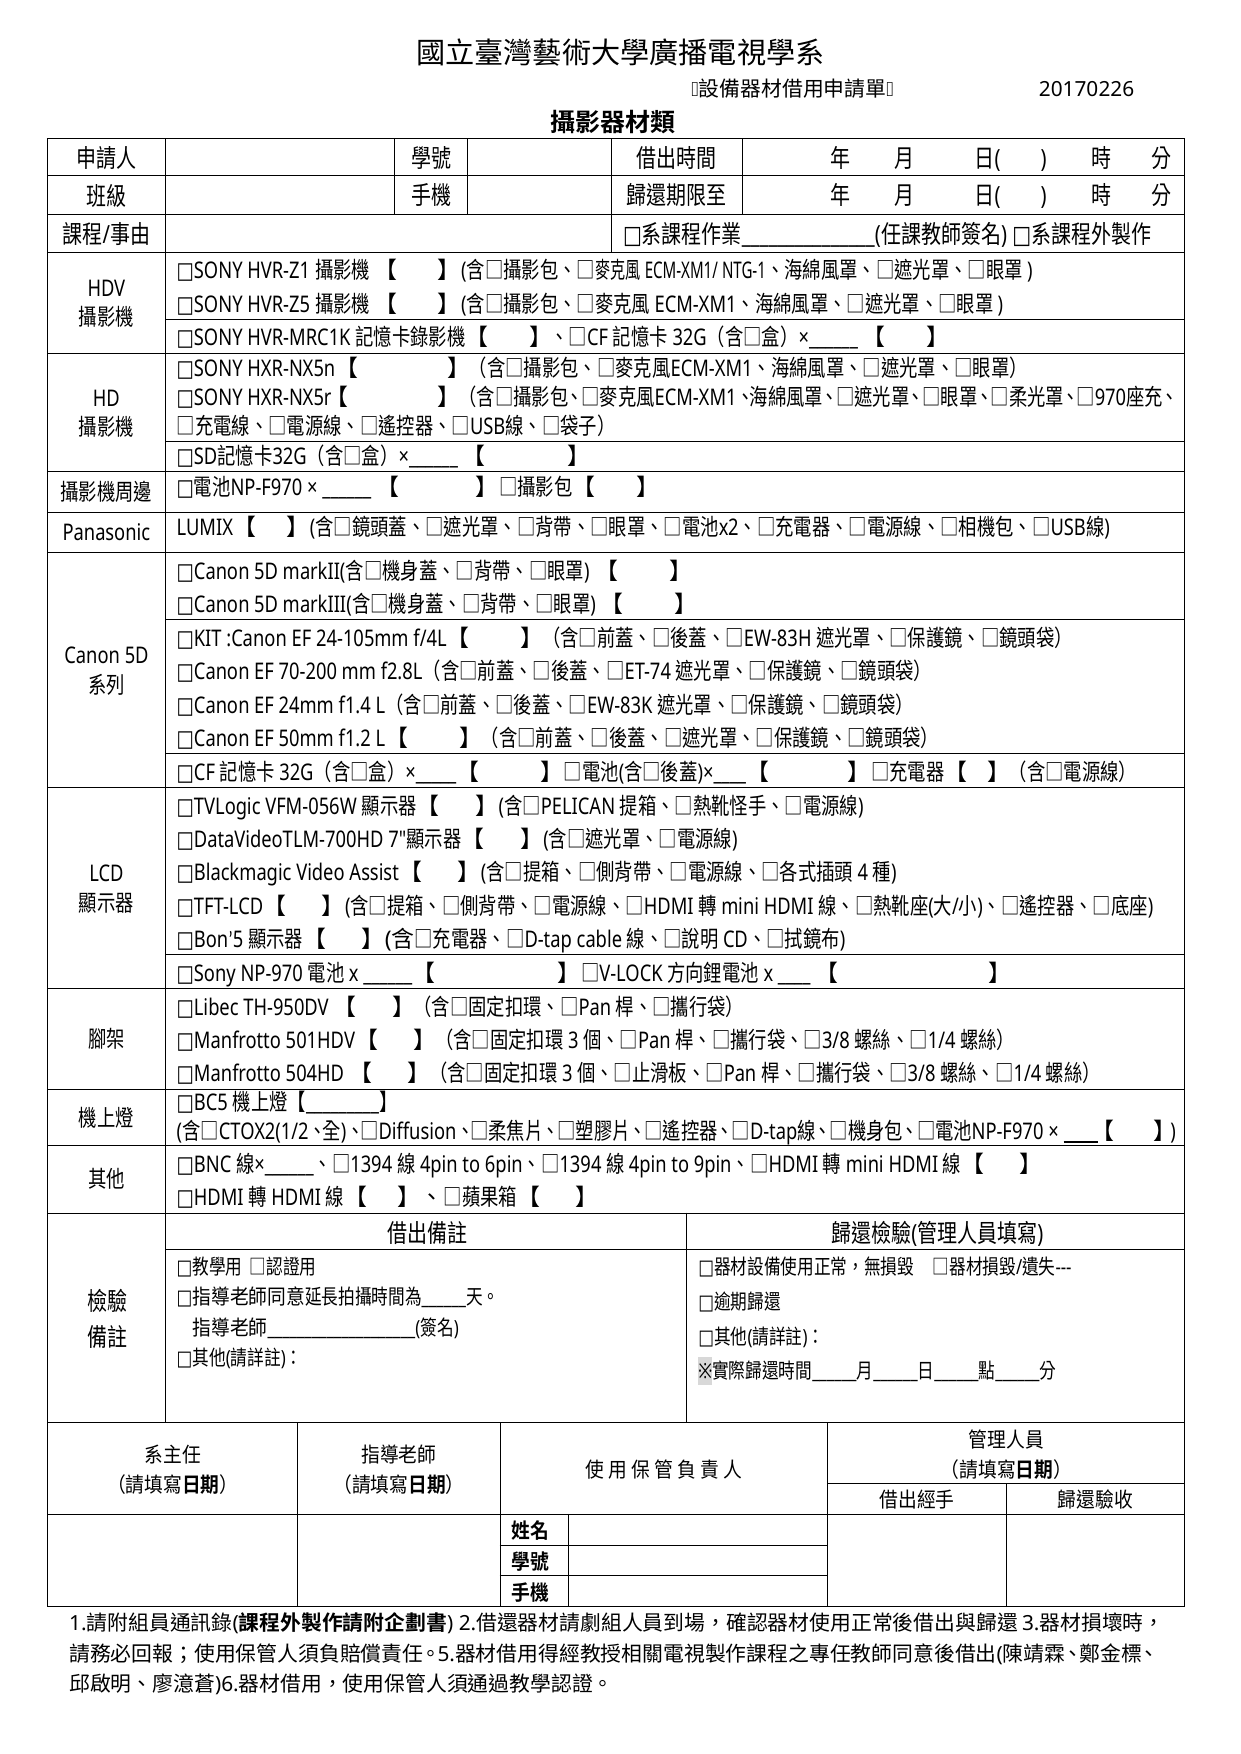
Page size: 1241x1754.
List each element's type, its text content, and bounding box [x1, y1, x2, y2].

table_cell 借出備註 [166, 1214, 686, 1249]
table_cell 檢驗 備註 [48, 1214, 165, 1422]
table_header 借出時間 [612, 139, 742, 175]
text 攝影器材類 [69, 102, 1156, 138]
table_cell □電池NP-F970 × ______ 【 】□攝影包【 】 [166, 472, 1184, 512]
table_cell □KIT :Canon EF 24-105mm f/4L【 】（含□前蓋、□後蓋、□EW-83H遮光罩、□保護鏡、□鏡頭袋） □Canon EF 70-200 mm f2.8L（含□前蓋、□後蓋、□ET-74遮光罩、□保護鏡、□鏡頭袋） □Canon EF 24mm f1.4 L（含□前蓋、□後蓋、□EW-83K遮光罩、□保護鏡、□鏡頭袋） □Canon EF 50mm f1.2 L【 】（含□前蓋、□後蓋、□遮光罩、□保護鏡、□鏡頭袋） [166, 620, 1184, 753]
table_cell 班級 [48, 176, 165, 214]
table_cell □BNC線×______、□1394線4pin to 6pin、□1394線4pin to 9pin、□HDMI轉mini HDMI線【 】 □HDMI轉HDMI線【 】、□蘋果箱【 】 [166, 1146, 1184, 1212]
table_cell 課程/事由 [48, 215, 165, 252]
table_cell □Libec TH-950DV 【 】（含□固定扣環、□Pan桿、□攜行袋） □Manfrotto 501HDV【 】（含□固定扣環3個、□Pan桿、□攜行袋、□3/8螺絲、□1/4螺絲） □Manfrotto 504HD 【 】（含□固定扣環3個、□止滑板、□Pan桿、□攜行袋、□3/8螺絲、□1/4螺絲） [166, 989, 1184, 1088]
table_cell [569, 1546, 827, 1575]
table_cell [48, 1515, 297, 1606]
table_cell [828, 1515, 1006, 1606]
table_cell HD 攝影機 [48, 354, 165, 471]
table_cell Canon 5D系列 [48, 553, 165, 787]
table_cell 手機 [501, 1576, 568, 1606]
table_cell [166, 176, 394, 214]
table_cell 使 用 保 管 負 責 人 [501, 1423, 827, 1514]
table_cell [569, 1515, 827, 1545]
table_cell [468, 176, 611, 214]
table_cell □SONY HVR-MRC1K記憶卡錄影機【 】、□CF記憶卡32G（含□盒）×______ 【 】 [166, 320, 1184, 353]
table_cell 歸還驗收 [1007, 1484, 1184, 1514]
table_cell 歸還期限至 [612, 176, 742, 214]
table_cell [1007, 1515, 1184, 1606]
table_cell □TVLogic VFM-056W 顯示器【 】(含□PELICAN提箱、□熱靴怪手、□電源線) □DataVideoTLM-700HD 7"顯示器【 】(含□遮光罩、□電源線) □Blackmagic Video Assist【 】(含□提箱、□側背帶、□電源線、□各式插頭4種) □TFT-LCD【 】(含□提箱、□側背帶、□電源線、□HDMI轉mini HDMI線、□熱靴座(大/小)、□遙控器、□底座) □Bon’5顯示器【 】(含□充電器、□D-tap cable線、□說明CD、□拭鏡布) [166, 788, 1184, 954]
table_cell □器材設備使用正常，無損毀 □器材損毀/遺失--- □逾期歸還 □其他(請詳註)： ※實際歸還時間______月______日______點______分 [687, 1250, 1184, 1422]
table_cell 姓名 [501, 1515, 568, 1545]
table_cell □SONY HXR-NX5n【 】（含□攝影包、□麥克風ECM-XM1、海綿風罩、□遮光罩、□眼罩） □SONY HXR-NX5r【 】（含□攝影包、□麥克風ECM-XM1、海綿風罩、□遮光罩、□眼罩、□柔光罩、□970座充、□充電線、□電源線、□遙控器、□USB線、□袋子） [166, 354, 1184, 441]
table_cell [166, 215, 611, 252]
table_cell 系主任 （請填寫日期） [48, 1423, 297, 1514]
table_cell 指導老師 （請填寫日期） [298, 1423, 500, 1514]
table_cell □SONY HVR-Z1攝影機 【 】(含□攝影包、□麥克風ECM-XM1/ NTG-1、海綿風罩、□遮光罩、□眼罩 ) □SONY HVR-Z5攝影機 【 】(含□攝影包、□麥克風ECM-XM1、海綿風罩、□遮光罩、□眼罩 ) [166, 253, 1184, 319]
table_cell □系課程作業_______________(任課教師簽名) □系課程外製作 [612, 215, 1184, 252]
table_cell 攝影機周邊 [48, 472, 165, 512]
table_cell □Sony NP-970電池x ______【 】□V-LOCK方向鋰電池x ____ 【 】 [166, 955, 1184, 988]
table_cell LUMIX【 】(含□鏡頭蓋、□遮光罩、□背帶、□眼罩、□電池x2、□充電器、□電源線、□相機包、□USB線) [166, 513, 1184, 552]
table_cell Panasonic [48, 513, 165, 552]
table_cell □SD記憶卡32G（含□盒）×______ 【 】 [166, 442, 1184, 471]
table_header [166, 139, 394, 175]
table_cell 其他 [48, 1146, 165, 1212]
table_cell 借出經手 [828, 1484, 1006, 1514]
text 1.請附組員通訊錄(課程外製作請附企劃書) 2.借還器材請劇組人員到場，確認器材使用正常後借出與歸還3.器材損壞時，請務必回報；使用保管人須負賠償責任。5.器材借用得經教授相關電視製作課程之專任教師同意後借出(陳靖霖、鄭金標、邱啟明、廖澺蒼)6.器材借用，使用保管人須通過教學認證。 [69, 1607, 1156, 1698]
table_cell □BC5機上燈【_________】 (含□CTOX2(1/2、全)、□Diffusion、□柔焦片、□塑膠片、□遙控器、□D-tap線、□機身包、□電池NP-F970 × ___ 【 】) [166, 1090, 1184, 1145]
table_cell 機上燈 [48, 1090, 165, 1145]
table_cell 腳架 [48, 989, 165, 1088]
table_cell 學號 [501, 1546, 568, 1575]
table_cell 年 月 日( ) 時 分 [743, 176, 1184, 214]
table_cell □Canon 5D markII(含□機身蓋、□背帶、□眼罩) 【 】 □Canon 5D markIII(含□機身蓋、□背帶、□眼罩) 【 】 [166, 553, 1184, 619]
table_cell □教學用 □認證用 □指導老師同意延長拍攝時間為______天。 □指導老師____________________(簽名) □其他(請詳註)： [166, 1250, 686, 1422]
table_cell 手機 [395, 176, 467, 214]
table_cell [569, 1576, 827, 1606]
table_cell LCD 顯示器 [48, 788, 165, 988]
table_cell □CF記憶卡32G（含□盒）×_____【 】□電池(含□後蓋)×____【 】□充電器【 】（含□電源線） [166, 754, 1184, 787]
table_header 申請人 [48, 139, 165, 175]
table_header 學號 [395, 139, 467, 175]
table_cell [298, 1515, 500, 1606]
table_header [468, 139, 611, 175]
table_cell 歸還檢驗(管理人員填寫) [687, 1214, 1184, 1249]
table_header 年 月 日( ) 時 分 [743, 139, 1184, 175]
table_cell HDV 攝影機 [48, 253, 165, 353]
table_cell 管理人員 （請填寫日期） [828, 1423, 1184, 1483]
